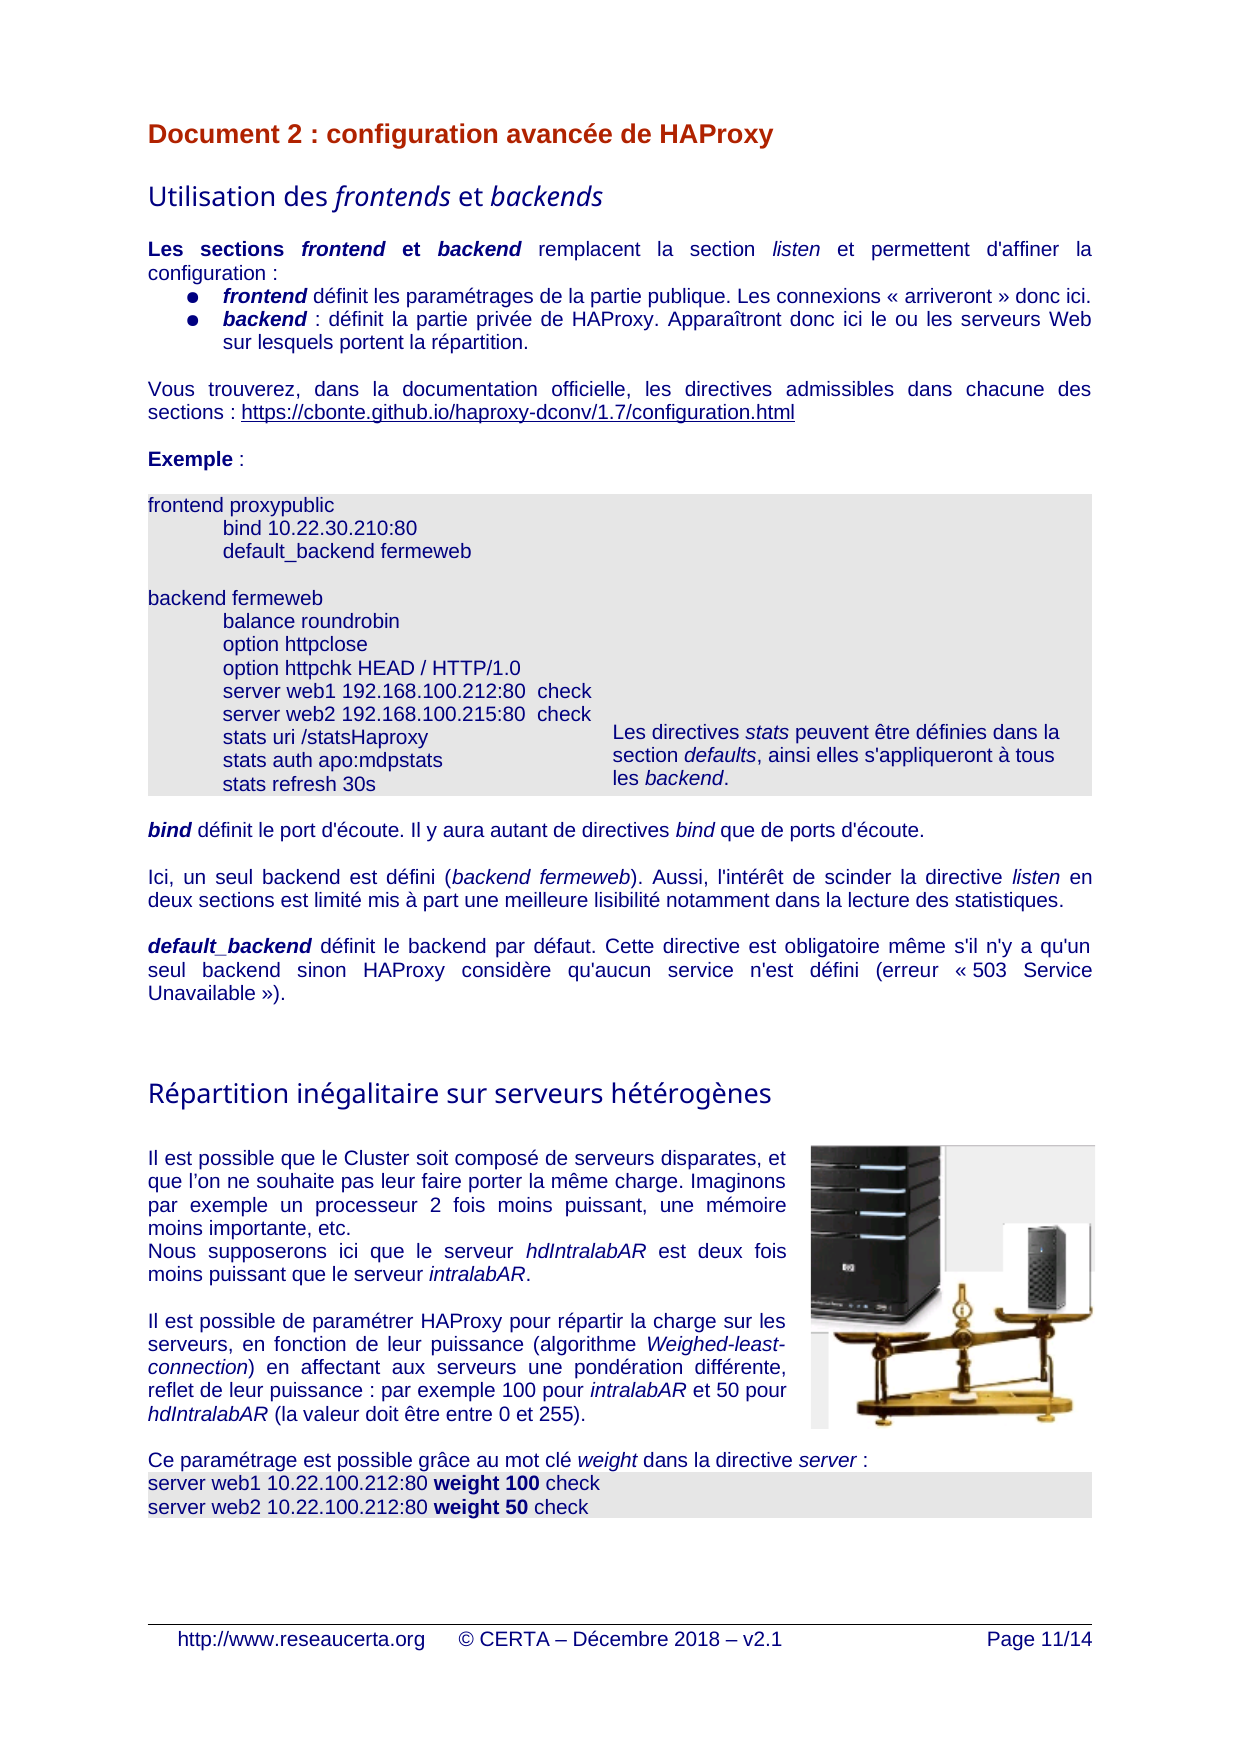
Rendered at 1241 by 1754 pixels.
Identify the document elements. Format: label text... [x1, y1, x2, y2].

subtitle Vous trouverez, dans la documentation officielle, les directives admissibles dans chacune des sections : https://cbonte.github.io/haproxy-dconv/1.7/configuration.html [148, 377, 1092, 424]
subtitle Ce paramétrage est possible grâce au mot clé weight dans la directive server : [148, 1449, 1092, 1472]
subtitle Répartition inégalitaire sur serveurs hétérogènes [148, 1074, 1092, 1111]
subtitle frontend définit les paramétrages de la partie publique. Les connexions « arriveront » donc ici. [185, 284, 1092, 308]
subtitle Document 2 : configuration avancée de HAProxy [148, 119, 1092, 149]
subtitle default_backend fermeweb [148, 540, 1092, 563]
subtitle default_backend définit le backend par défaut. Cette directive est obligatoire même s'il n'y a qu'un seul backend sinon HAProxy considère qu'aucun service n'est défini (erreur « 503 Service Unavailable »). [148, 935, 1092, 1005]
list Il est possible de paramétrer HAProxy pour répartir la charge sur les serveurs, en fonction de leur puissance (algorithme Weighed-least-connection) en affectant aux serveurs une pondération différente, reflet de leur puissance : par exemple 100 pour intralabAR et 50 pour hdIntralabAR (la valeur doit être entre 0 et 255). [148, 1309, 810, 1426]
subtitle option httpclose [148, 633, 1092, 656]
subtitle Ici, un seul backend est défini (backend fermeweb). Aussi, l'intérêt de scinder la directive listen en deux sections est limité mis à part une meilleure lisibilité notamment dans la lecture des statistiques. [148, 865, 1092, 912]
subtitle backend fermeweb [148, 587, 1092, 610]
subtitle balance roundrobin [148, 610, 1092, 633]
subtitle stats auth apo:mdpstats [148, 749, 1092, 772]
subtitle frontend proxypublic [148, 494, 1092, 517]
subtitle backend : définit la partie privée de HAProxy. Apparaîtront donc ici le ou les serveurs Web sur lesquels portent la répartition. [185, 308, 1092, 354]
picture [810, 1145, 1096, 1429]
subtitle server web1 10.22.100.212:80 weight 100 check [148, 1472, 1092, 1495]
subtitle stats uri /statsHaproxy [148, 726, 1092, 749]
subtitle bind 10.22.30.210:80 [148, 517, 1092, 540]
subtitle Il est possible que le Cluster soit composé de serveurs disparates, et que l’on ne souhaite pas leur faire porter la même charge. Imaginons par exemple un processeur 2 fois moins puissant, une mémoire moins importante, etc. [148, 1147, 810, 1240]
subtitle Exemple : [148, 447, 1092, 470]
subtitle Nous supposerons ici que le serveur hdIntralabAR est deux fois moins puissant que le serveur intralabAR. [148, 1240, 810, 1286]
subtitle server web2 192.168.100.215:80 check [148, 703, 1092, 726]
subtitle option httpchk HEAD / HTTP/1.0 [148, 656, 1092, 679]
subtitle bind définit le port d'écoute. Il y aura autant de directives bind que de ports d'écoute. [148, 819, 1092, 842]
subtitle Utilisation des frontends et backends [148, 178, 1092, 215]
subtitle server web1 192.168.100.212:80 check [148, 679, 1092, 703]
subtitle stats refresh 30s [148, 772, 1092, 796]
subtitle server web2 10.22.100.212:80 weight 50 check [148, 1495, 1092, 1518]
subtitle Les sections frontend et backend remplacent la section listen et permettent d'affiner la configuration : [148, 238, 1092, 284]
